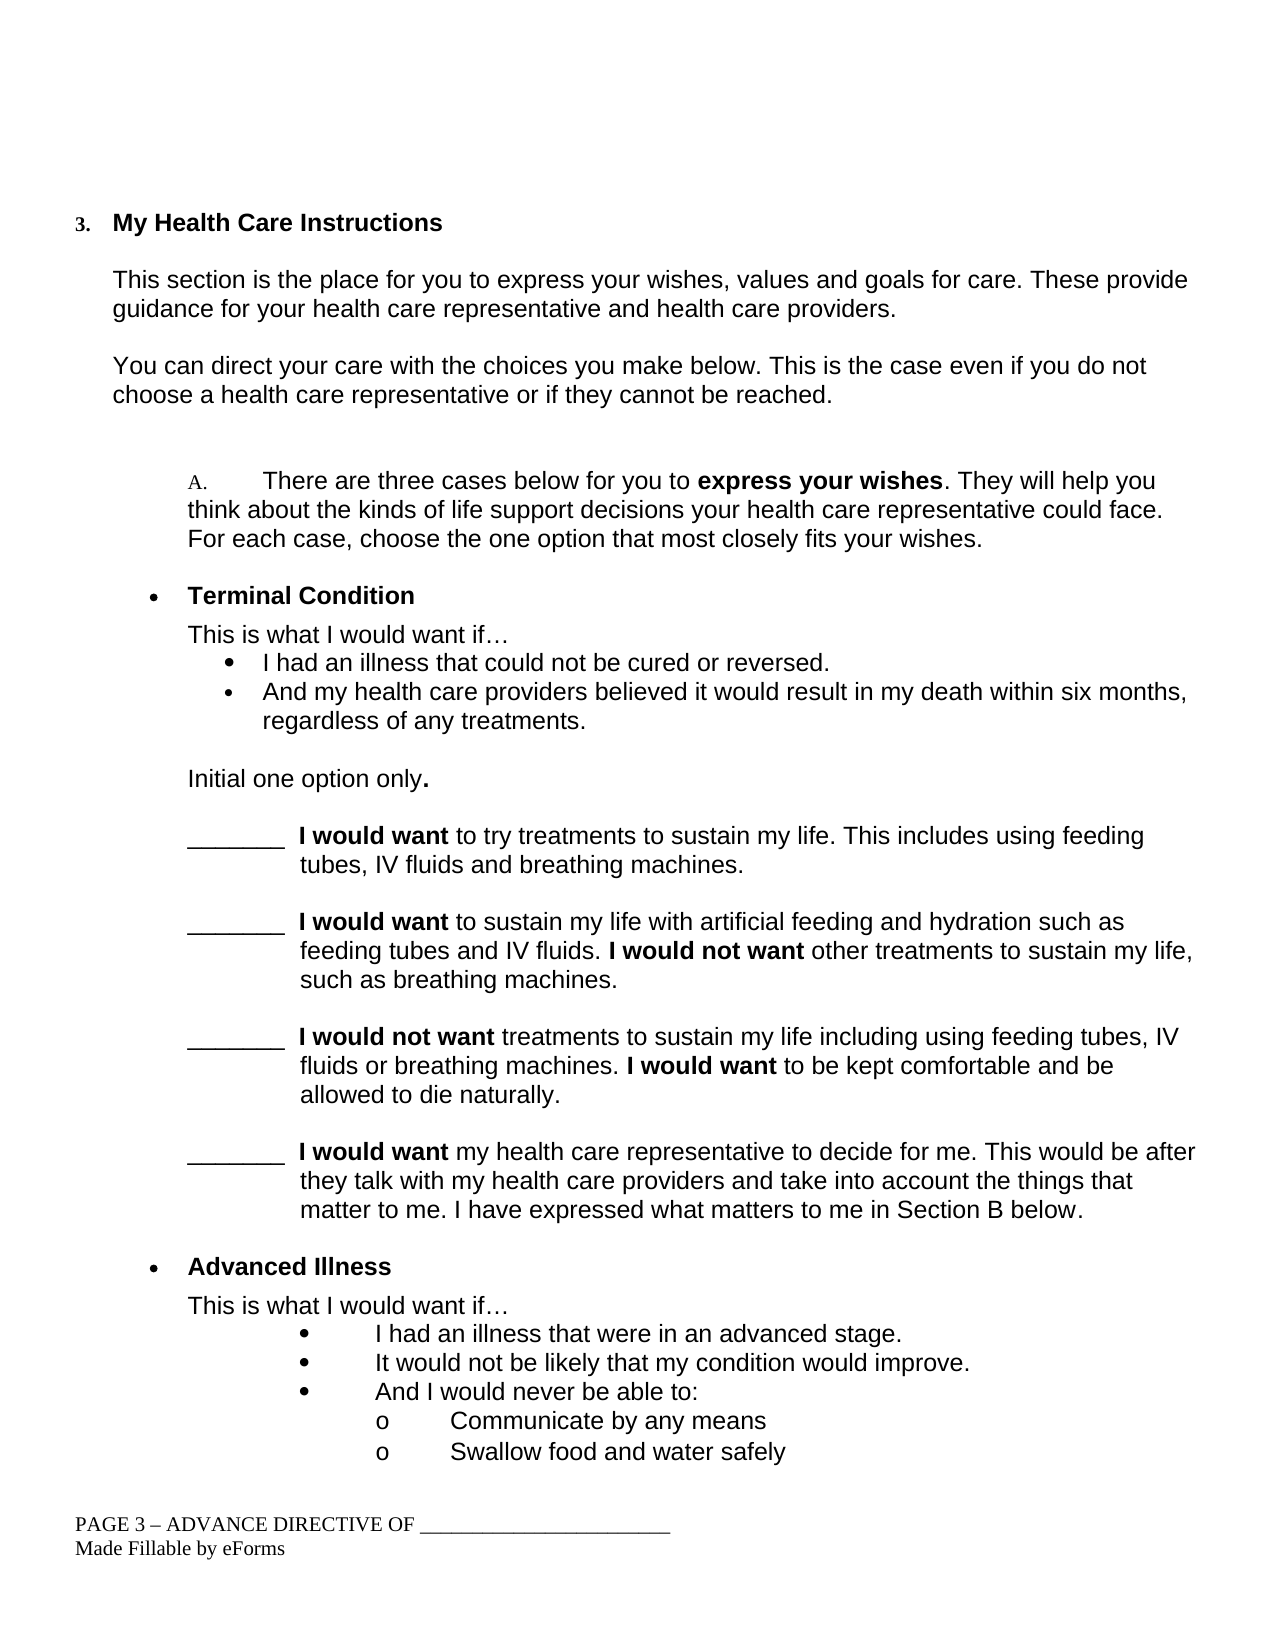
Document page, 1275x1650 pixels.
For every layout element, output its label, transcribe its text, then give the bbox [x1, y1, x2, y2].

text _______ I would want my health care representative to decide for me. This would be after [187, 1137, 1200, 1166]
list And my health care providers believed it would result in my death within six months, regardless of any treatments. [225, 677, 1200, 735]
list This is what I would want if… [187, 1291, 1200, 1319]
text tubes, IV fluids and breathing machines. [262, 850, 1200, 878]
list This is what I would want if… [187, 620, 1200, 648]
list It would not be likely that my condition would improve. [300, 1348, 1200, 1377]
list My Health Care Instructions [75, 207, 1200, 236]
text This section is the place for you to express your wishes, values and goals for care. These provide guidance for your health care representative and health care providers. [112, 265, 1200, 322]
text they talk with my health care providers and take into account the things that matter to me. I have expressed what matters to me in Section B below. [300, 1166, 1200, 1223]
list Communicate by any means [375, 1406, 1200, 1437]
text Initial one option only. [112, 763, 1200, 792]
list Swallow food and water safely [375, 1437, 1200, 1468]
list Terminal Condition [150, 581, 1200, 610]
text You can direct your care with the choices you make below. This is the case even if you do not choose a health care representative or if they cannot be reached. [112, 351, 1200, 409]
list And I would never be able to: [300, 1377, 1200, 1406]
list Advanced Illness [150, 1252, 1200, 1281]
text fluids or breathing machines. I would want to be kept comfortable and be allowed to die naturally. [300, 1051, 1200, 1108]
text _______ I would want to sustain my life with artificial feeding and hydration such as [187, 907, 1200, 936]
text _______ I would not want treatments to sustain my life including using feeding tubes, IV [187, 1022, 1200, 1051]
text feeding tubes and IV fluids. I would not want other treatments to sustain my life, such as breathing machines. [300, 936, 1200, 993]
list I had an illness that could not be cured or reversed. [225, 648, 1200, 677]
list There are three cases below for you to express your wishes. They will help you think about the kinds of life support decisions your health care representative could face. For each case, choose the one option that most closely fits your wishes. [187, 466, 1200, 552]
text _______ I would want to try treatments to sustain my life. This includes using feeding [187, 821, 1200, 850]
list I had an illness that were in an advanced stage. [300, 1319, 1200, 1348]
